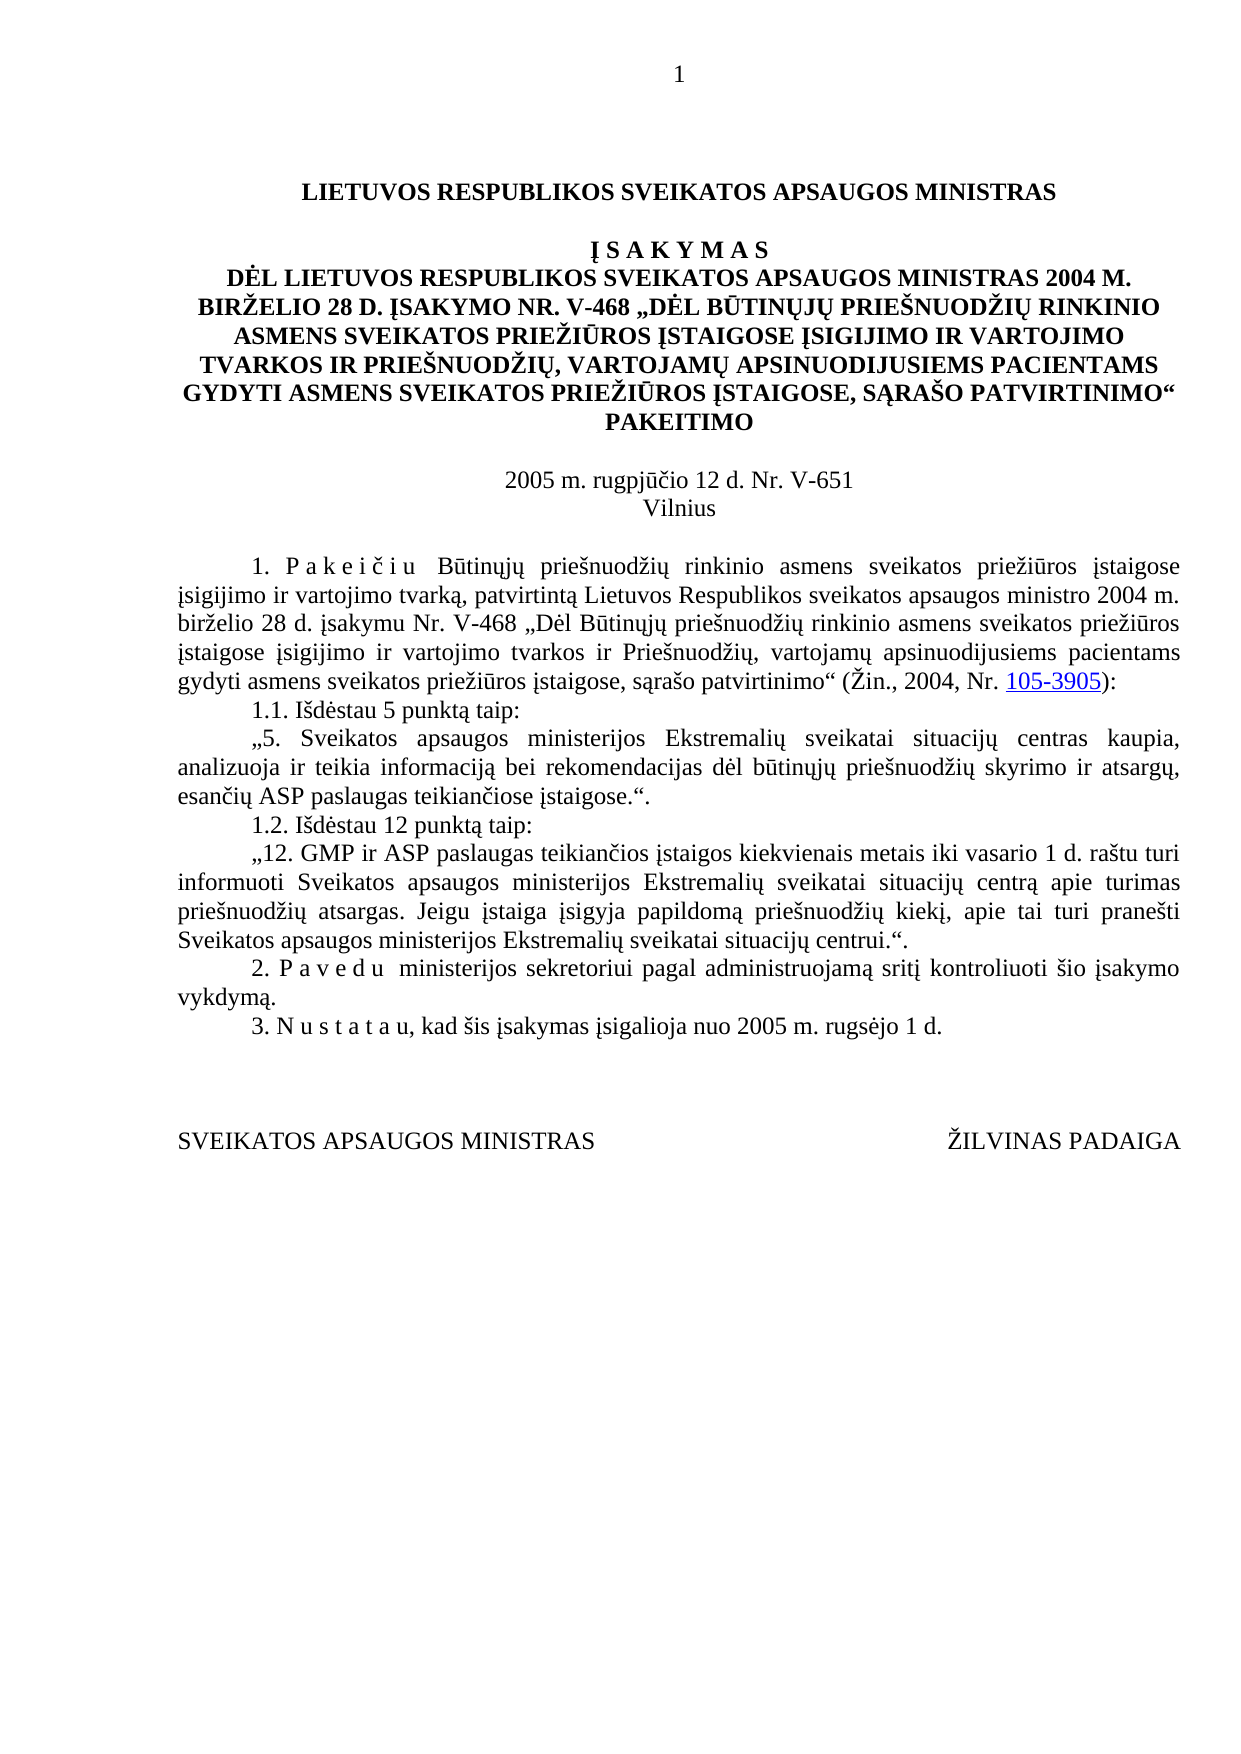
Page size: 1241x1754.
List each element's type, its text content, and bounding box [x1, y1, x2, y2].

text 1.1. Išdėstau 5 punktą taip: [177, 695, 1181, 723]
text 2005 m. rugpjūčio 12 d. Nr. V-651 [177, 465, 1181, 493]
text 1.2. Išdėstau 12 punktą taip: [177, 810, 1181, 838]
text DĖL LIETUVOS RESPUBLIKOS SVEIKATOS APSAUGOS MINISTRAS 2004 M. BIRŽELIO 28 D. ĮSAKYMO NR. V-468 „DĖL BŪTINŲJŲ PRIEŠNUODŽIŲ RINKINIO ASMENS SVEIKATOS PRIEŽIŪROS ĮSTAIGOSE ĮSIGIJIMO IR VARTOJIMO TVARKOS IR PRIEŠNUODŽIŲ, VARTOJAMŲ APSINUODIJUSIEMS PACIENTAMS GYDYTI ASMENS SVEIKATOS PRIEŽIŪROS ĮSTAIGOSE, SĄRAŠO PATVIRTINIMO“ PAKEITIMO [177, 263, 1181, 436]
text „12. GMP ir ASP paslaugas teikiančios įstaigos kiekvienais metais iki vasario 1 d. raštu turi informuoti Sveikatos apsaugos ministerijos Ekstremalių sveikatai situacijų centrą apie turimas priešnuodžių atsargas. Jeigu įstaiga įsigyja papildomą priešnuodžių kiekį, apie tai turi pranešti Sveikatos apsaugos ministerijos Ekstremalių sveikatai situacijų centrui.“. [177, 838, 1181, 953]
text LIETUVOS RESPUBLIKOS SVEIKATOS APSAUGOS MINISTRAS [177, 177, 1181, 206]
text 2. Pavedu ministerijos sekretoriui pagal administruojamą sritį kontroliuoti šio įsakymo vykdymą. [177, 953, 1181, 1011]
text „5. Sveikatos apsaugos ministerijos Ekstremalių sveikatai situacijų centras kaupia, analizuoja ir teikia informaciją bei rekomendacijas dėl būtinųjų priešnuodžių skyrimo ir atsargų, esančių ASP paslaugas teikiančiose įstaigose.“. [177, 723, 1181, 810]
text SVEIKATOS APSAUGOS MINISTRAS ŽILVINAS PADAIGA [177, 1126, 1181, 1155]
text 1. Pakeičiu Būtinųjų priešnuodžių rinkinio asmens sveikatos priežiūros įstaigose įsigijimo ir vartojimo tvarką, patvirtintą Lietuvos Respublikos sveikatos apsaugos ministro 2004 m. birželio 28 d. įsakymu Nr. V-468 „Dėl Būtinųjų priešnuodžių rinkinio asmens sveikatos priežiūros įstaigose įsigijimo ir vartojimo tvarkos ir Priešnuodžių, vartojamų apsinuodijusiems pacientams gydyti asmens sveikatos priežiūros įstaigose, sąrašo patvirtinimo“ (Žin., 2004, Nr. 105-3905): [177, 551, 1181, 695]
text 3. Nustatau, kad šis įsakymas įsigalioja nuo 2005 m. rugsėjo 1 d. [177, 1011, 1181, 1040]
text Į S A K Y M A S [177, 235, 1181, 263]
text Vilnius [177, 493, 1181, 522]
